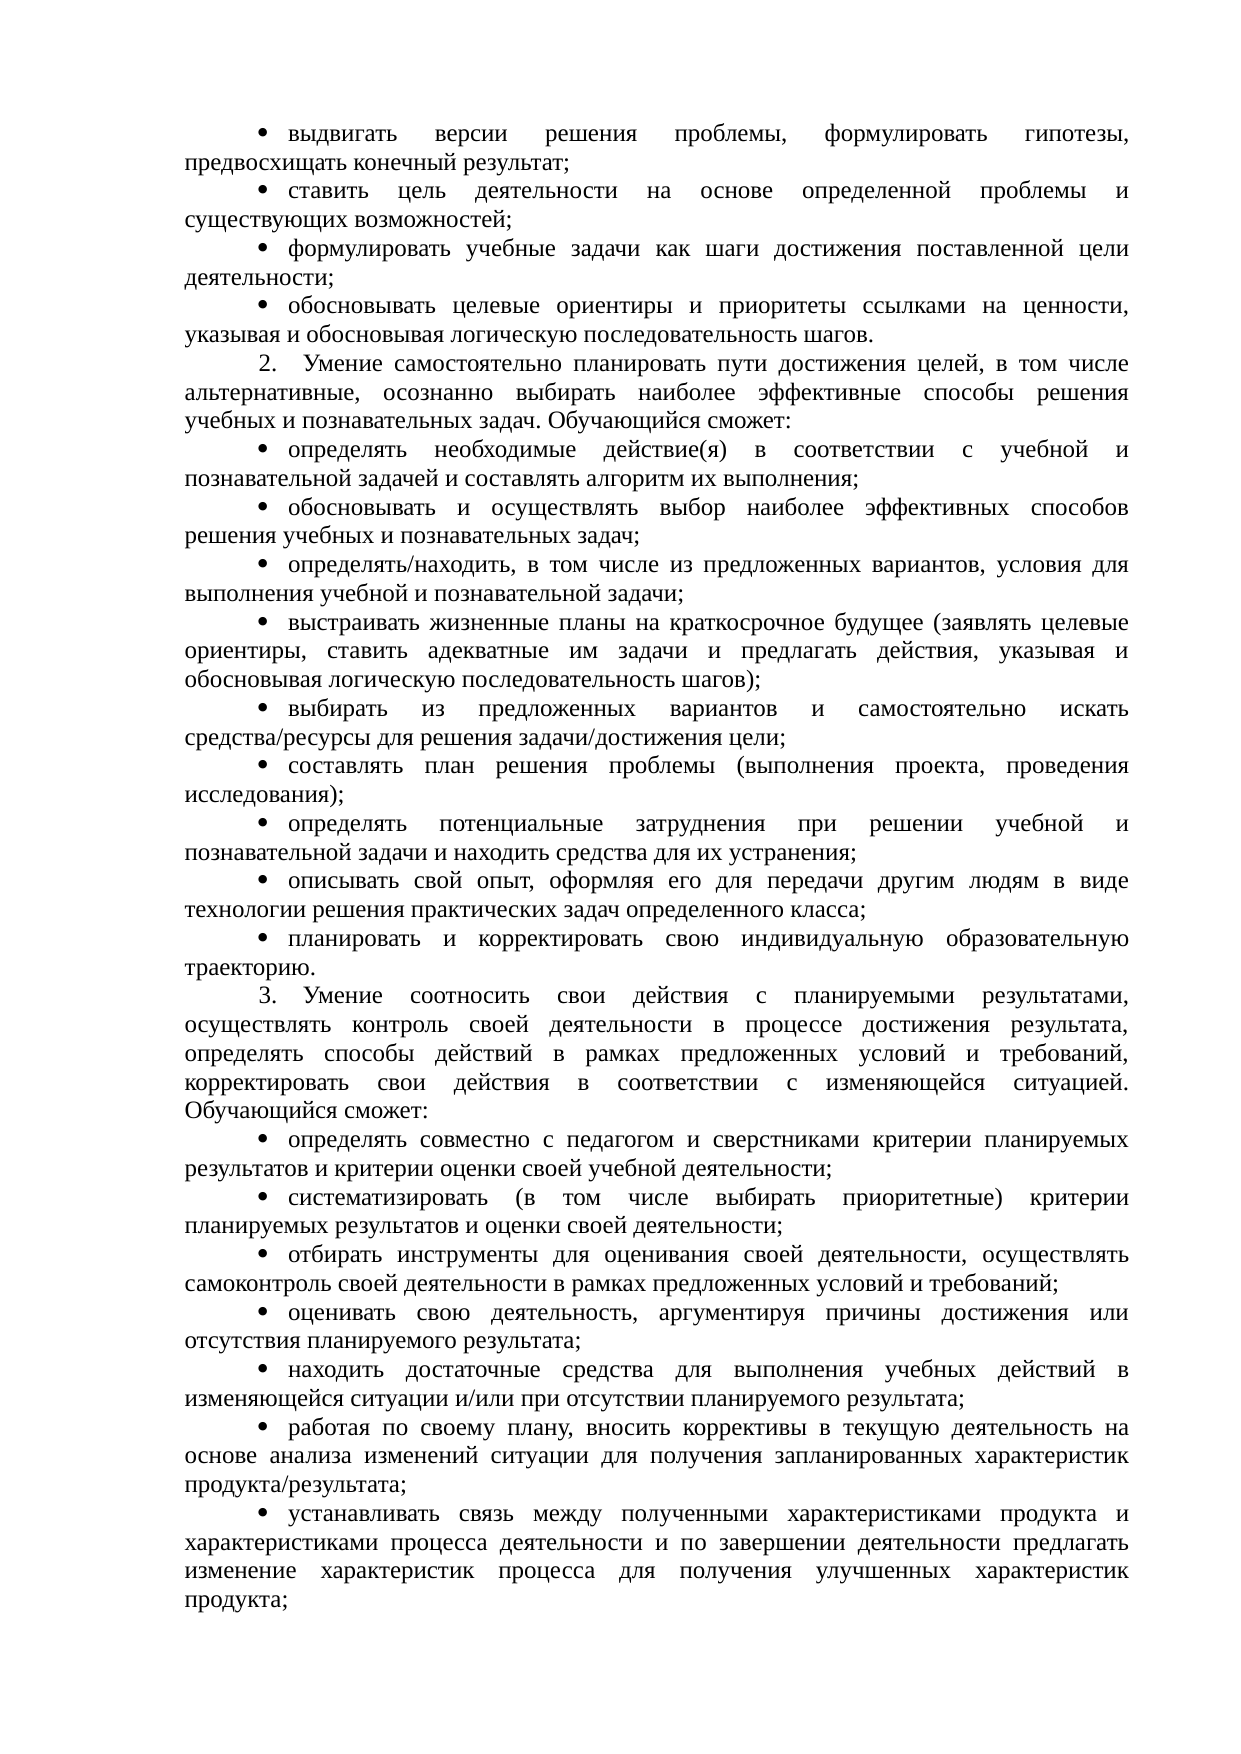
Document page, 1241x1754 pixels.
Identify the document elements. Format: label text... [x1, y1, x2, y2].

list устанавливать связь между полученными характеристиками продукта и характеристиками процесса деятельности и по завершении деятельности предлагать изменение характеристик процесса для получения улучшенных характеристик продукта; [184, 1498, 1130, 1613]
list находить достаточные средства для выполнения учебных действий в изменяющейся ситуации и/или при отсутствии планируемого результата; [184, 1354, 1130, 1412]
list определять потенциальные затруднения при решении учебной и познавательной задачи и находить средства для их устранения; [184, 808, 1130, 866]
list определять/находить, в том числе из предложенных вариантов, условия для выполнения учебной и познавательной задачи; [184, 549, 1130, 607]
list отбирать инструменты для оценивания своей деятельности, осуществлять самоконтроль своей деятельности в рамках предложенных условий и требований; [184, 1239, 1130, 1297]
list выбирать из предложенных вариантов и самостоятельно искать средства/ресурсы для решения задачи/достижения цели; [184, 693, 1130, 751]
list Умение соотносить свои действия с планируемыми результатами, осуществлять контроль своей деятельности в процессе достижения результата, определять способы действий в рамках предложенных условий и требований, корректировать свои действия в соответствии с изменяющейся ситуацией. Обучающийся сможет: [184, 981, 1130, 1124]
list выдвигать версии решения проблемы, формулировать гипотезы, предвосхищать конечный результат; [184, 118, 1130, 176]
list обосновывать и осуществлять выбор наиболее эффективных способов решения учебных и познавательных задач; [184, 492, 1130, 549]
list ставить цель деятельности на основе определенной проблемы и существующих возможностей; [184, 176, 1130, 233]
list обосновывать целевые ориентиры и приоритеты ссылками на ценности, указывая и обосновывая логическую последовательность шагов. [184, 291, 1130, 348]
list оценивать свою деятельность, аргументируя причины достижения или отсутствия планируемого результата; [184, 1297, 1130, 1354]
list Умение самостоятельно планировать пути достижения целей, в том числе альтернативные, осознанно выбирать наиболее эффективные способы решения учебных и познавательных задач. Обучающийся сможет: [184, 348, 1130, 434]
list выстраивать жизненные планы на краткосрочное будущее (заявлять целевые ориентиры, ставить адекватные им задачи и предлагать действия, указывая и обосновывая логическую последовательность шагов); [184, 607, 1130, 693]
list планировать и корректировать свою индивидуальную образовательную траекторию. [184, 923, 1130, 981]
list работая по своему плану, вносить коррективы в текущую деятельность на основе анализа изменений ситуации для получения запланированных характеристик продукта/результата; [184, 1412, 1130, 1498]
list определять необходимые действие(я) в соответствии с учебной и познавательной задачей и составлять алгоритм их выполнения; [184, 434, 1130, 492]
list систематизировать (в том числе выбирать приоритетные) критерии планируемых результатов и оценки своей деятельности; [184, 1182, 1130, 1239]
list описывать свой опыт, оформляя его для передачи другим людям в виде технологии решения практических задач определенного класса; [184, 866, 1130, 923]
list составлять план решения проблемы (выполнения проекта, проведения исследования); [184, 751, 1130, 808]
list формулировать учебные задачи как шаги достижения поставленной цели деятельности; [184, 233, 1130, 291]
list определять совместно с педагогом и сверстниками критерии планируемых результатов и критерии оценки своей учебной деятельности; [184, 1124, 1130, 1182]
